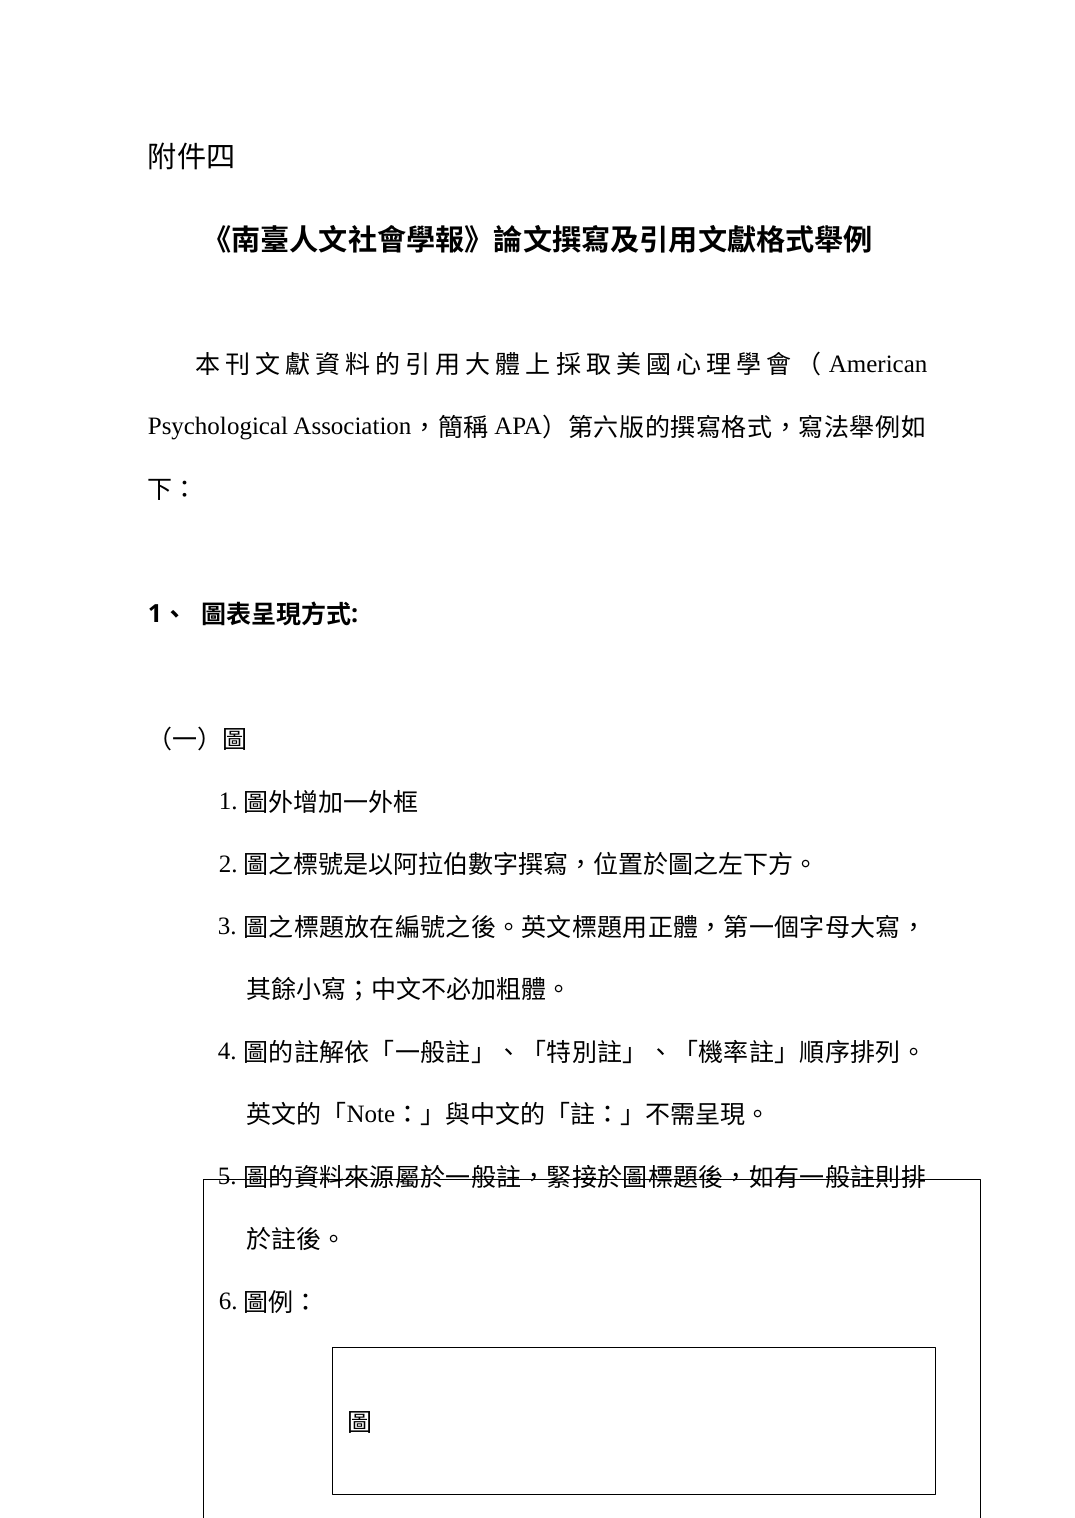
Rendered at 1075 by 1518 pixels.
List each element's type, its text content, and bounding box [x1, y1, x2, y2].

text 3. 圖之標題放在編號之後。英文標題用正體，第一個字母大寫，其餘小寫；中文不必加粗體。 [218, 884, 927, 1009]
text 2. 圖之標號是以阿拉伯數字撰寫，位置於圖之左下方。 [218, 821, 927, 884]
text 附件四 [148, 134, 927, 176]
text 《南臺人文社會學報》論文撰寫及引用文獻格式舉例 [148, 196, 927, 259]
text 本刊文獻資料的引用大體上採取美國心理學會（American Psychological Association，簡稱APA）第六版的撰寫格式，寫法舉例如下： [148, 321, 927, 509]
text 5. 圖的資料來源屬於一般註，緊接於圖標題後，如有一般註則排於註後。 [218, 1134, 927, 1179]
text 4. 圖的註解依「一般註」、「特別註」、「機率註」順序排列。英文的「Note：」與中文的「註：」不需呈現。 [218, 1009, 927, 1134]
list 圖表呈現方式: [148, 571, 927, 634]
text 1. 圖外增加一外框 [218, 759, 927, 821]
text （一）圖 [148, 696, 927, 759]
